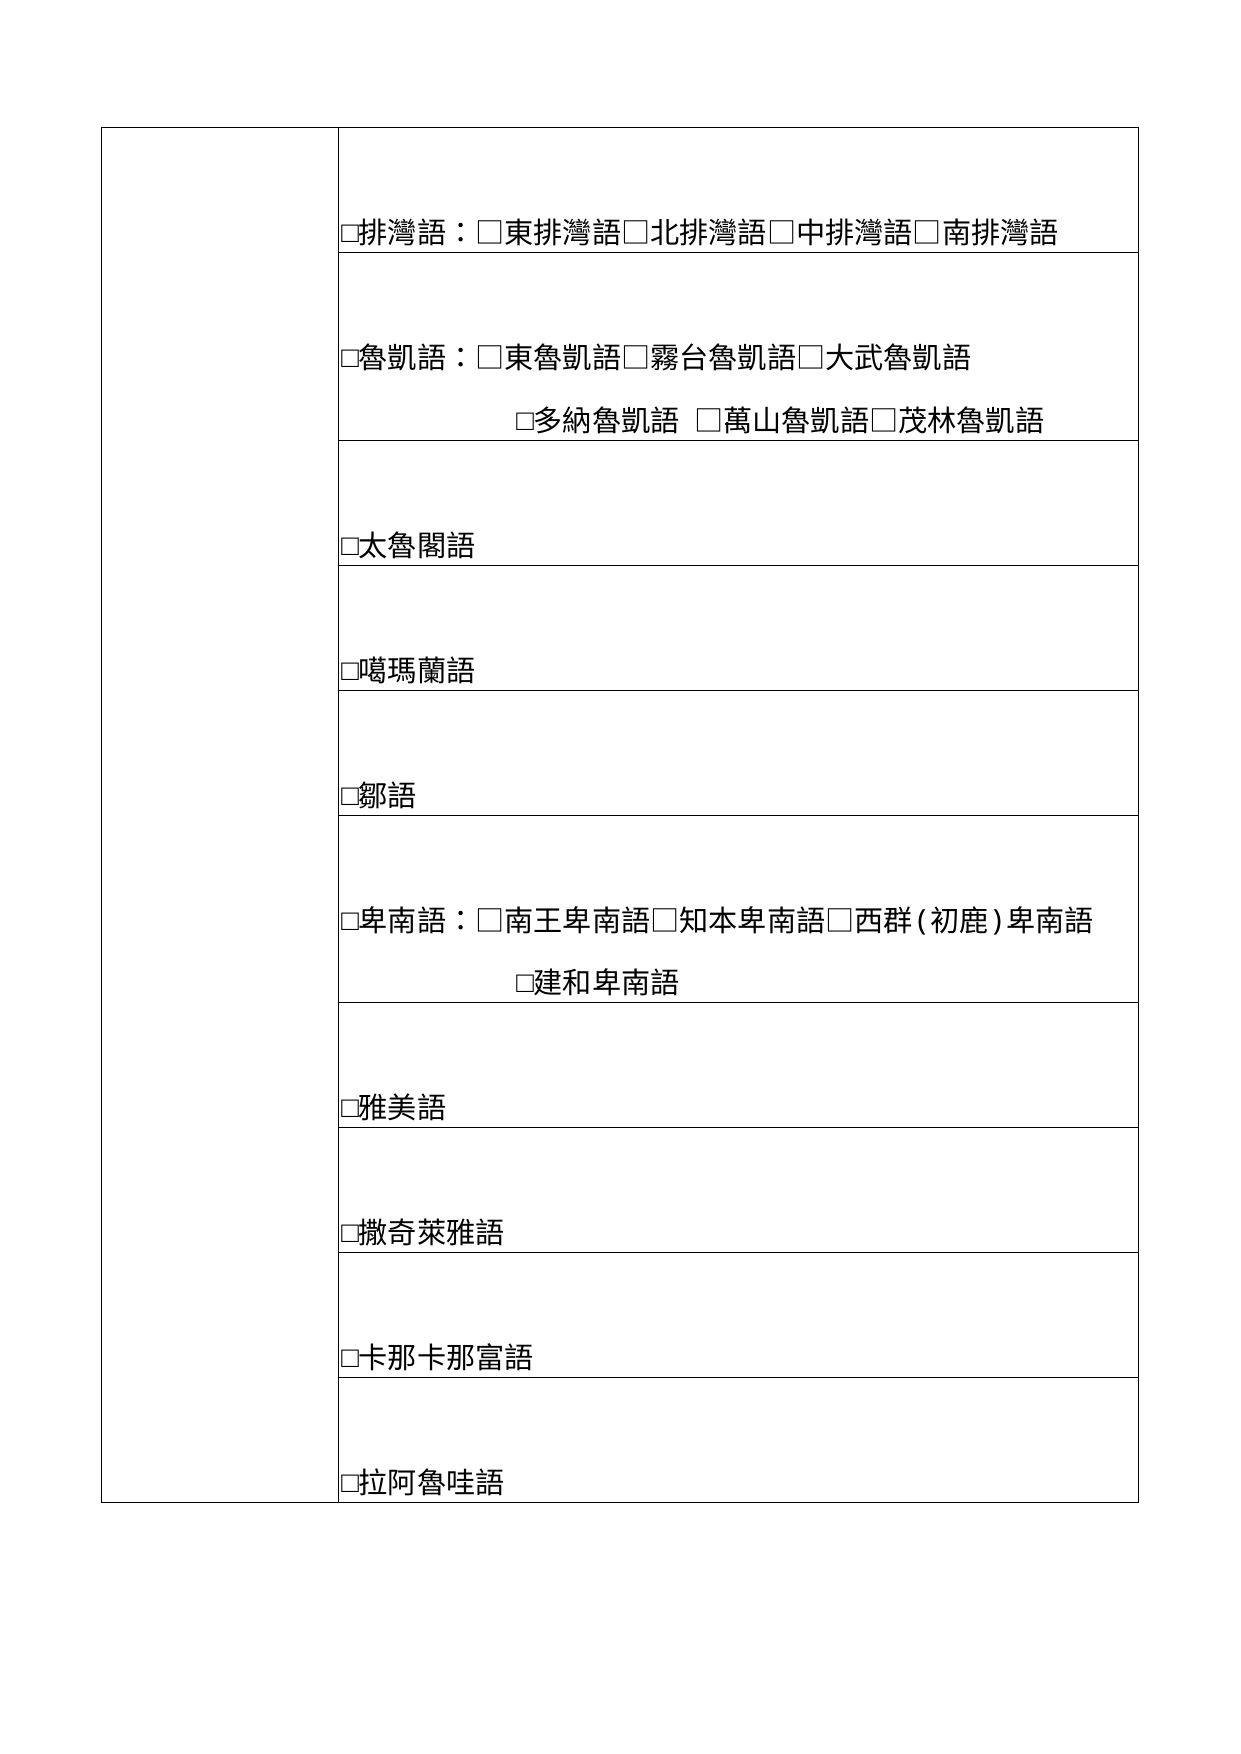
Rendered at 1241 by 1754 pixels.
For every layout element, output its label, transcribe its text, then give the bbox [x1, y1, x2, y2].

table_cell □撒奇萊雅語 [339, 1128, 1138, 1252]
table_cell □太魯閣語 [339, 441, 1138, 564]
table_cell □魯凱語：□東魯凱語□霧台魯凱語□大武魯凱語 □多納魯凱語 □萬山魯凱語□茂林魯凱語 [339, 253, 1138, 439]
table_cell □拉阿魯哇語 [339, 1378, 1138, 1502]
table_cell □鄒語 [339, 691, 1138, 814]
table_cell □卑南語：□南王卑南語□知本卑南語□西群(初鹿)卑南語 □建和卑南語 [339, 816, 1138, 1002]
table_cell [102, 128, 338, 1502]
table_cell □雅美語 [339, 1003, 1138, 1127]
table_cell □卡那卡那富語 [339, 1253, 1138, 1377]
table_cell □噶瑪蘭語 [339, 566, 1138, 689]
table_cell □排灣語：□東排灣語□北排灣語□中排灣語□南排灣語 [339, 128, 1138, 252]
